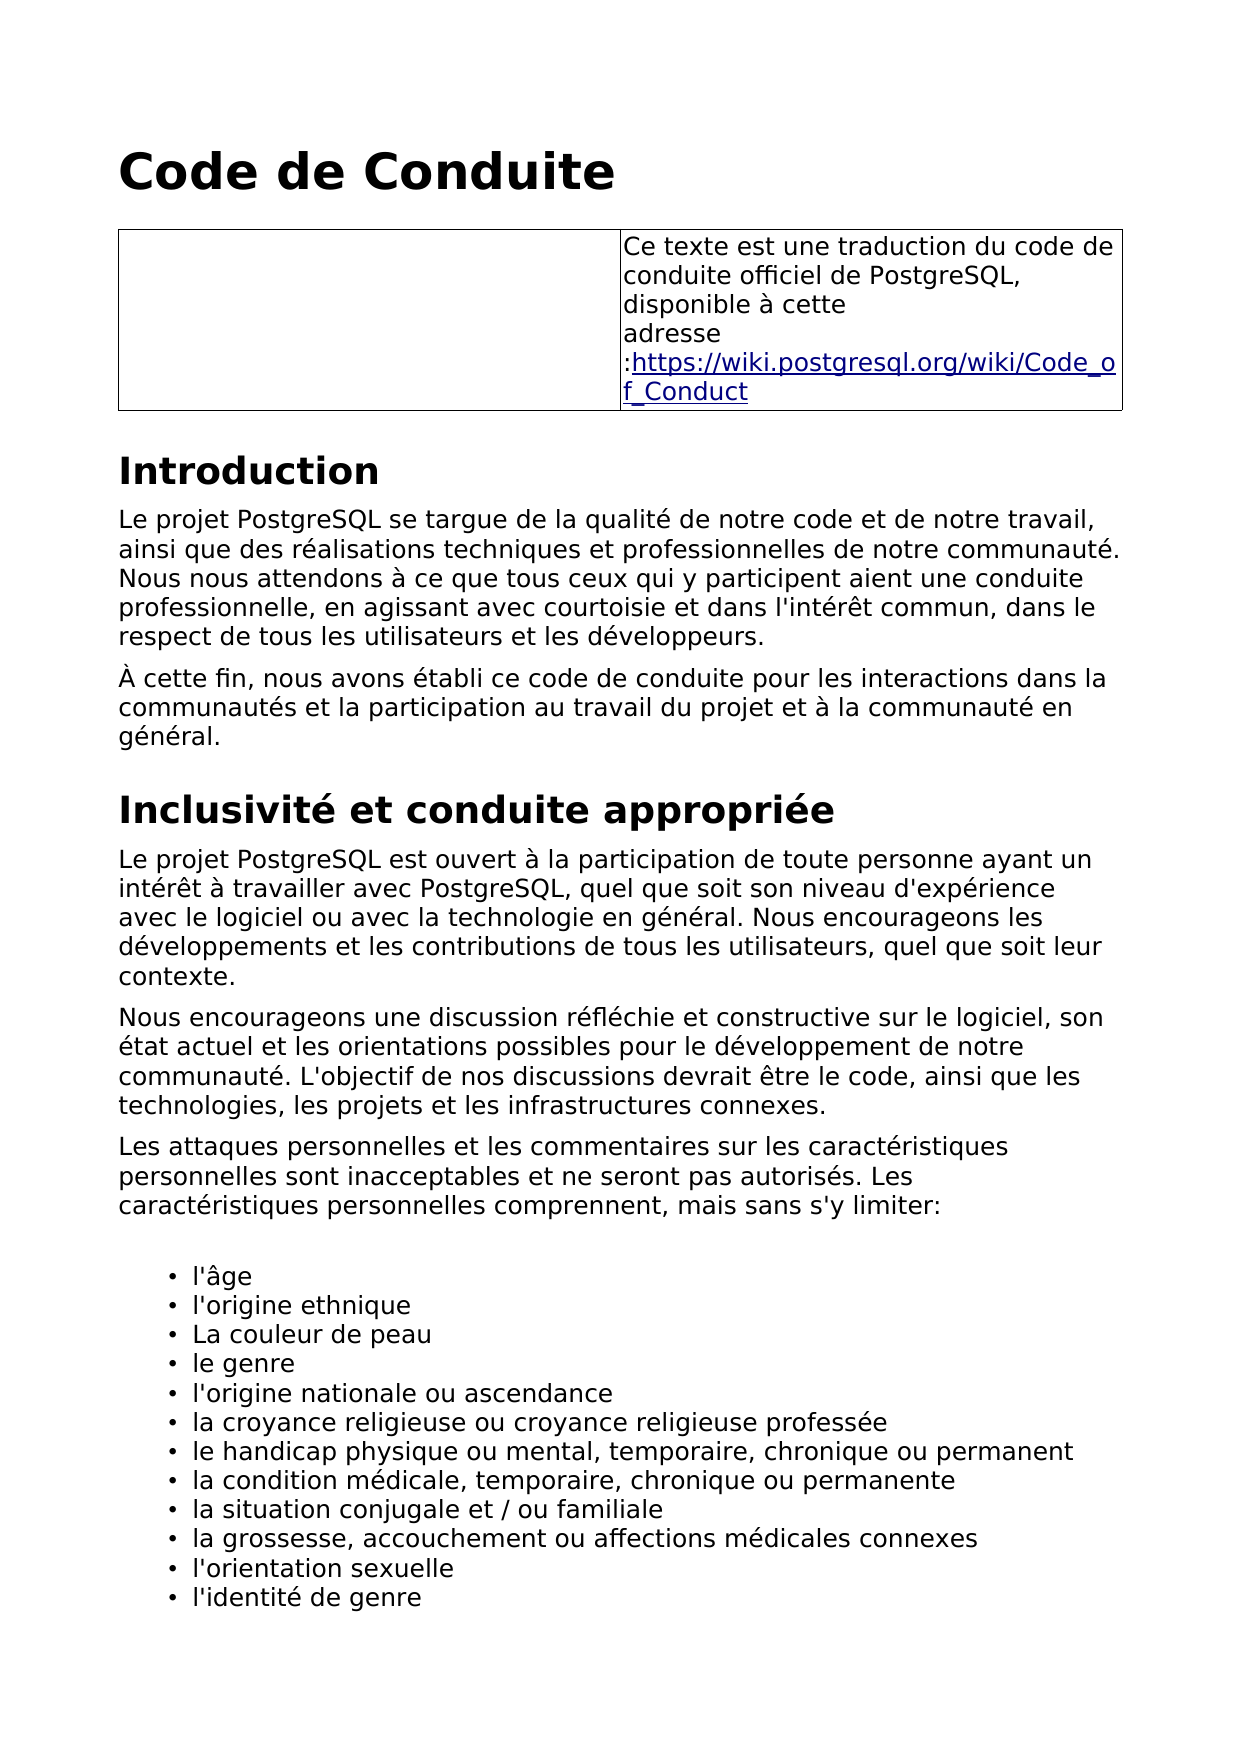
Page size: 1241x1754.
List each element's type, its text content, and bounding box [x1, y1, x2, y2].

list la grossesse, accouchement ou affections médicales connexes [177, 1524, 1122, 1554]
list l'identité de genre [177, 1583, 1122, 1612]
text Le projet PostgreSQL est ouvert à la participation de toute personne ayant un intérêt à travailler avec PostgreSQL, quel que soit son niveau d'expérience avec le logiciel ou avec la technologie en général. Nous encourageons les développements et les contributions de tous les utilisateurs, quel que soit leur contexte. [118, 845, 1122, 991]
list le handicap physique ou mental, temporaire, chronique ou permanent [177, 1437, 1122, 1466]
list la condition médicale, temporaire, chronique ou permanente [177, 1466, 1122, 1495]
list l'origine nationale ou ascendance [177, 1379, 1122, 1408]
text Les attaques personnelles et les commentaires sur les caractéristiques personnelles sont inacceptables et ne seront pas autorisés. Les caractéristiques personnelles comprennent, mais sans s'y limiter: [118, 1133, 1122, 1220]
table_header Ce texte est une traduction du code de conduite officiel de PostgreSQL, disponible à cette adresse :https://wiki.postgresql.org/wiki/Code_of_Conduct [621, 230, 1122, 409]
list le genre [177, 1349, 1122, 1379]
subtitle Code de Conduite [118, 143, 1122, 201]
text Le projet PostgreSQL se targue de la qualité de notre code et de notre travail, ainsi que des réalisations techniques et professionnelles de notre communauté. Nous nous attendons à ce que tous ceux qui y participent aient une conduite professionnelle, en agissant avec courtoisie et dans l'intérêt commun, dans le respect de tous les utilisateurs et les développeurs. [118, 506, 1122, 651]
list La couleur de peau [177, 1320, 1122, 1349]
list la croyance religieuse ou croyance religieuse professée [177, 1408, 1122, 1437]
list l'orientation sexuelle [177, 1554, 1122, 1583]
list l'origine ethnique [177, 1291, 1122, 1320]
table_header [119, 230, 620, 409]
subtitle Inclusivité et conduite appropriée [118, 789, 1122, 833]
text Nous encourageons une discussion réfléchie et constructive sur le logiciel, son état actuel et les orientations possibles pour le développement de notre communauté. L'objectif de nos discussions devrait être le code, ainsi que les technologies, les projets et les infrastructures connexes. [118, 1003, 1122, 1120]
list la situation conjugale et / ou familiale [177, 1495, 1122, 1524]
subtitle Introduction [118, 449, 1122, 493]
text À cette fin, nous avons établi ce code de conduite pour les interactions dans la communautés et la participation au travail du projet et à la communauté en général. [118, 664, 1122, 751]
list l'âge [177, 1262, 1122, 1291]
